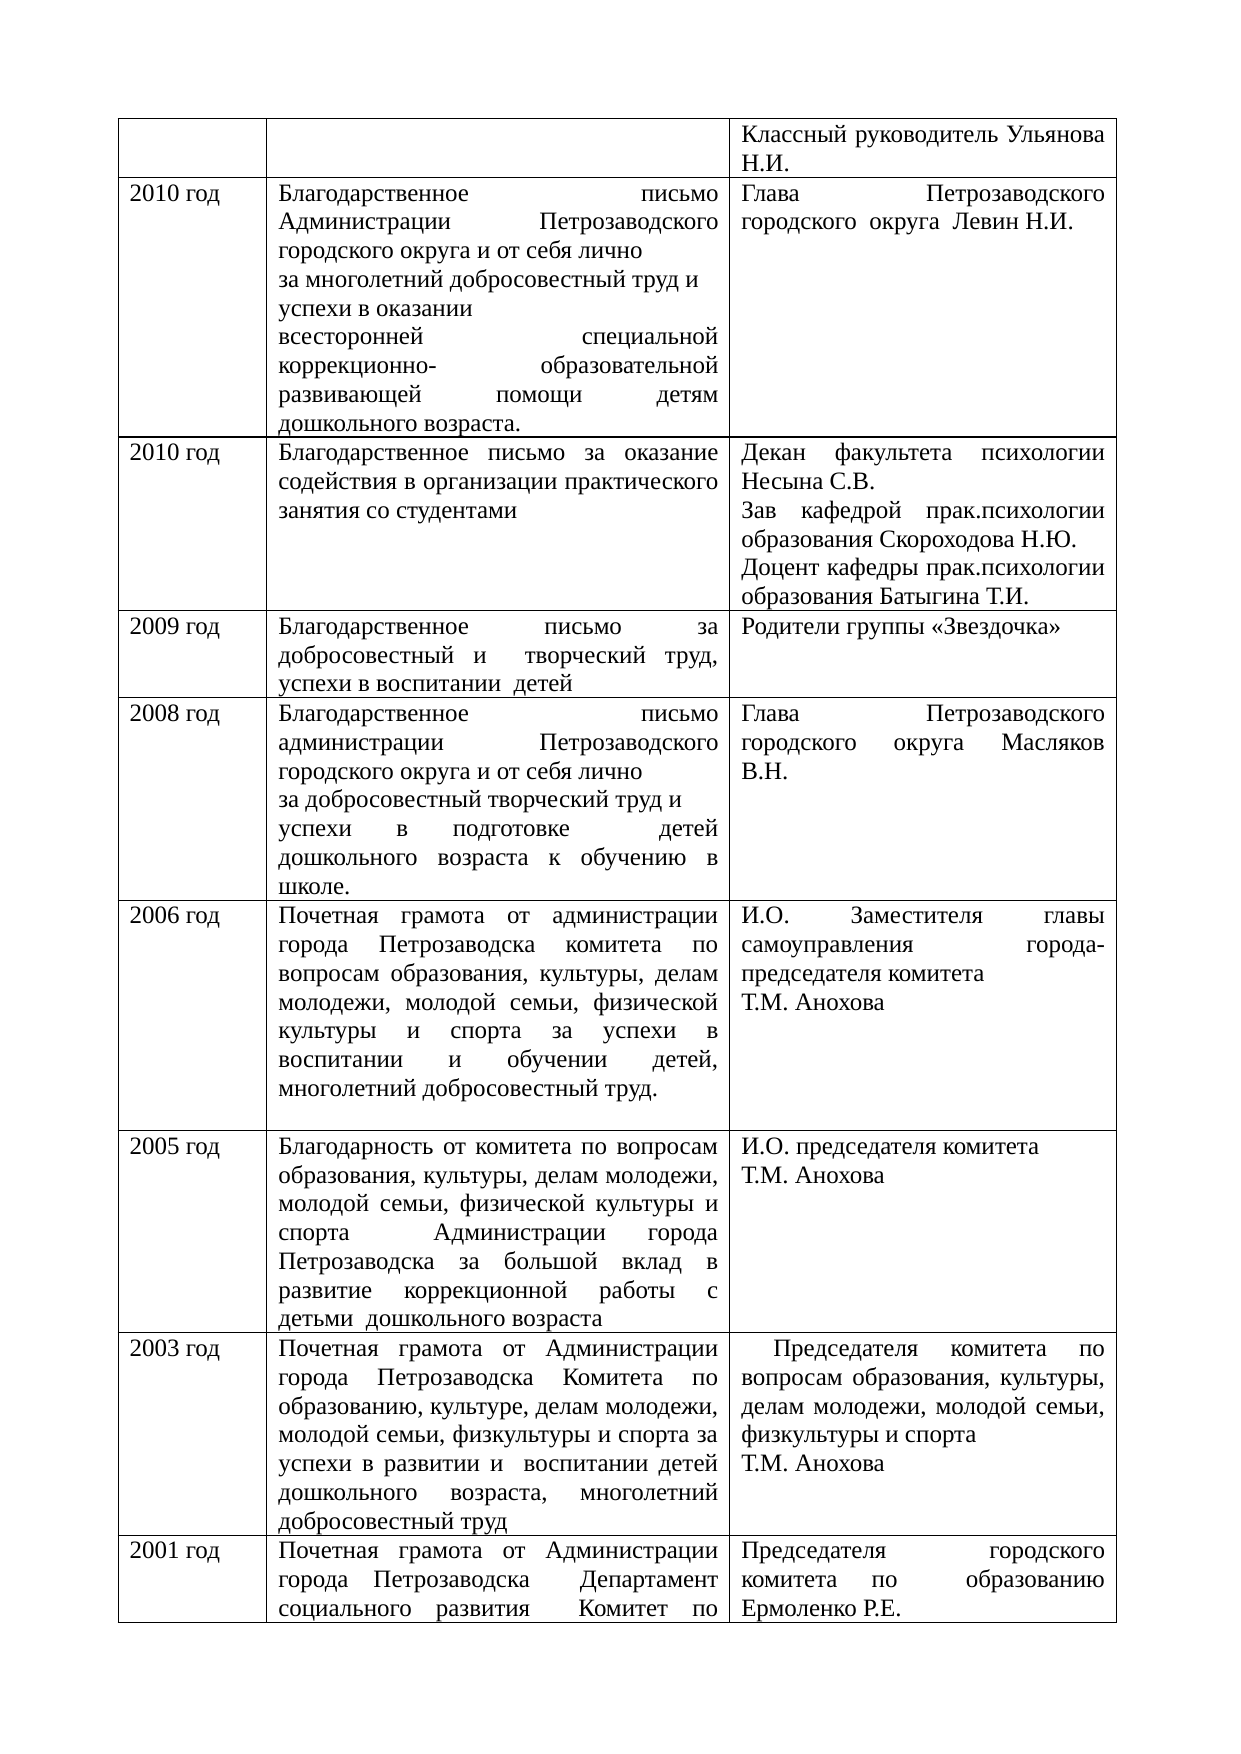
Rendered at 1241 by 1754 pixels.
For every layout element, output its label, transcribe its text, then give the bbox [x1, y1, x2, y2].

table_cell И.О. Заместителя главы самоуправления города- председателя комитета Т.М. Анохова [730, 901, 1116, 1130]
table_cell 2001 год [119, 1536, 266, 1622]
table_cell 2006 год [119, 901, 266, 1130]
table_cell Глава Петрозаводского городского округа Масляков В.Н. [730, 698, 1116, 899]
table_cell Родители группы «Звездочка» [730, 611, 1116, 697]
table_cell 2010 год [119, 438, 266, 610]
table_cell [119, 119, 266, 177]
table_cell [267, 119, 729, 177]
table_cell 2005 год [119, 1131, 266, 1332]
table_cell 2003 год [119, 1333, 266, 1534]
table_cell Почетная грамота от администрации города Петрозаводска комитета по вопросам образования, культуры, делам молодежи, молодой семьи, физической культуры и спорта за успехи в воспитании и обучении детей, многолетний добросовестный труд. [267, 901, 729, 1130]
table_cell Председателя городского комитета по образованию Ермоленко Р.Е. [730, 1536, 1116, 1622]
table_cell Благодарственное письмо Администрации Петрозаводского городского округа и от себя лично за многолетний добросовестный труд и успехи в оказании всесторонней специальной коррекционно- образовательной развивающей помощи детям дошкольного возраста. [267, 178, 729, 436]
table_cell Благодарственное письмо администрации Петрозаводского городского округа и от себя лично за добросовестный творческий труд и успехи в подготовке детей дошкольного возраста к обучению в школе. [267, 698, 729, 899]
table_cell Почетная грамота от Администрации города Петрозаводска Комитета по образованию, культуре, делам молодежи, молодой семьи, физкультуры и спорта за успехи в развитии и воспитании детей дошкольного возраста, многолетний добросовестный труд [267, 1333, 729, 1534]
table_cell Глава Петрозаводского городского округа Левин Н.И. [730, 178, 1116, 436]
table_cell 2008 год [119, 698, 266, 899]
table_cell 2009 год [119, 611, 266, 697]
table_cell И.О. председателя комитета Т.М. Анохова [730, 1131, 1116, 1332]
table_cell Благодарственное письмо за добросовестный и творческий труд, успехи в воспитании детей [267, 611, 729, 697]
table_cell Благодарность от комитета по вопросам образования, культуры, делам молодежи, молодой семьи, физической культуры и спорта Администрации города Петрозаводска за большой вклад в развитие коррекционной работы с детьми дошкольного возраста [267, 1131, 729, 1332]
table_cell Почетная грамота от Администрации города Петрозаводска Департамент социального развития Комитет по [267, 1536, 729, 1622]
table_cell Благодарственное письмо за оказание содействия в организации практического занятия со студентами [267, 438, 729, 610]
table_cell Классный руководитель Ульянова Н.И. [730, 119, 1116, 177]
table_cell 2010 год [119, 178, 266, 436]
table_cell Декан факультета психологии Несына С.В. Зав кафедрой прак.психологии образования Скороходова Н.Ю. Доцент кафедры прак.психологии образования Батыгина Т.И. [730, 438, 1116, 610]
table_cell Председателя комитета по вопросам образования, культуры, делам молодежи, молодой семьи, физкультуры и спорта Т.М. Анохова [730, 1333, 1116, 1534]
